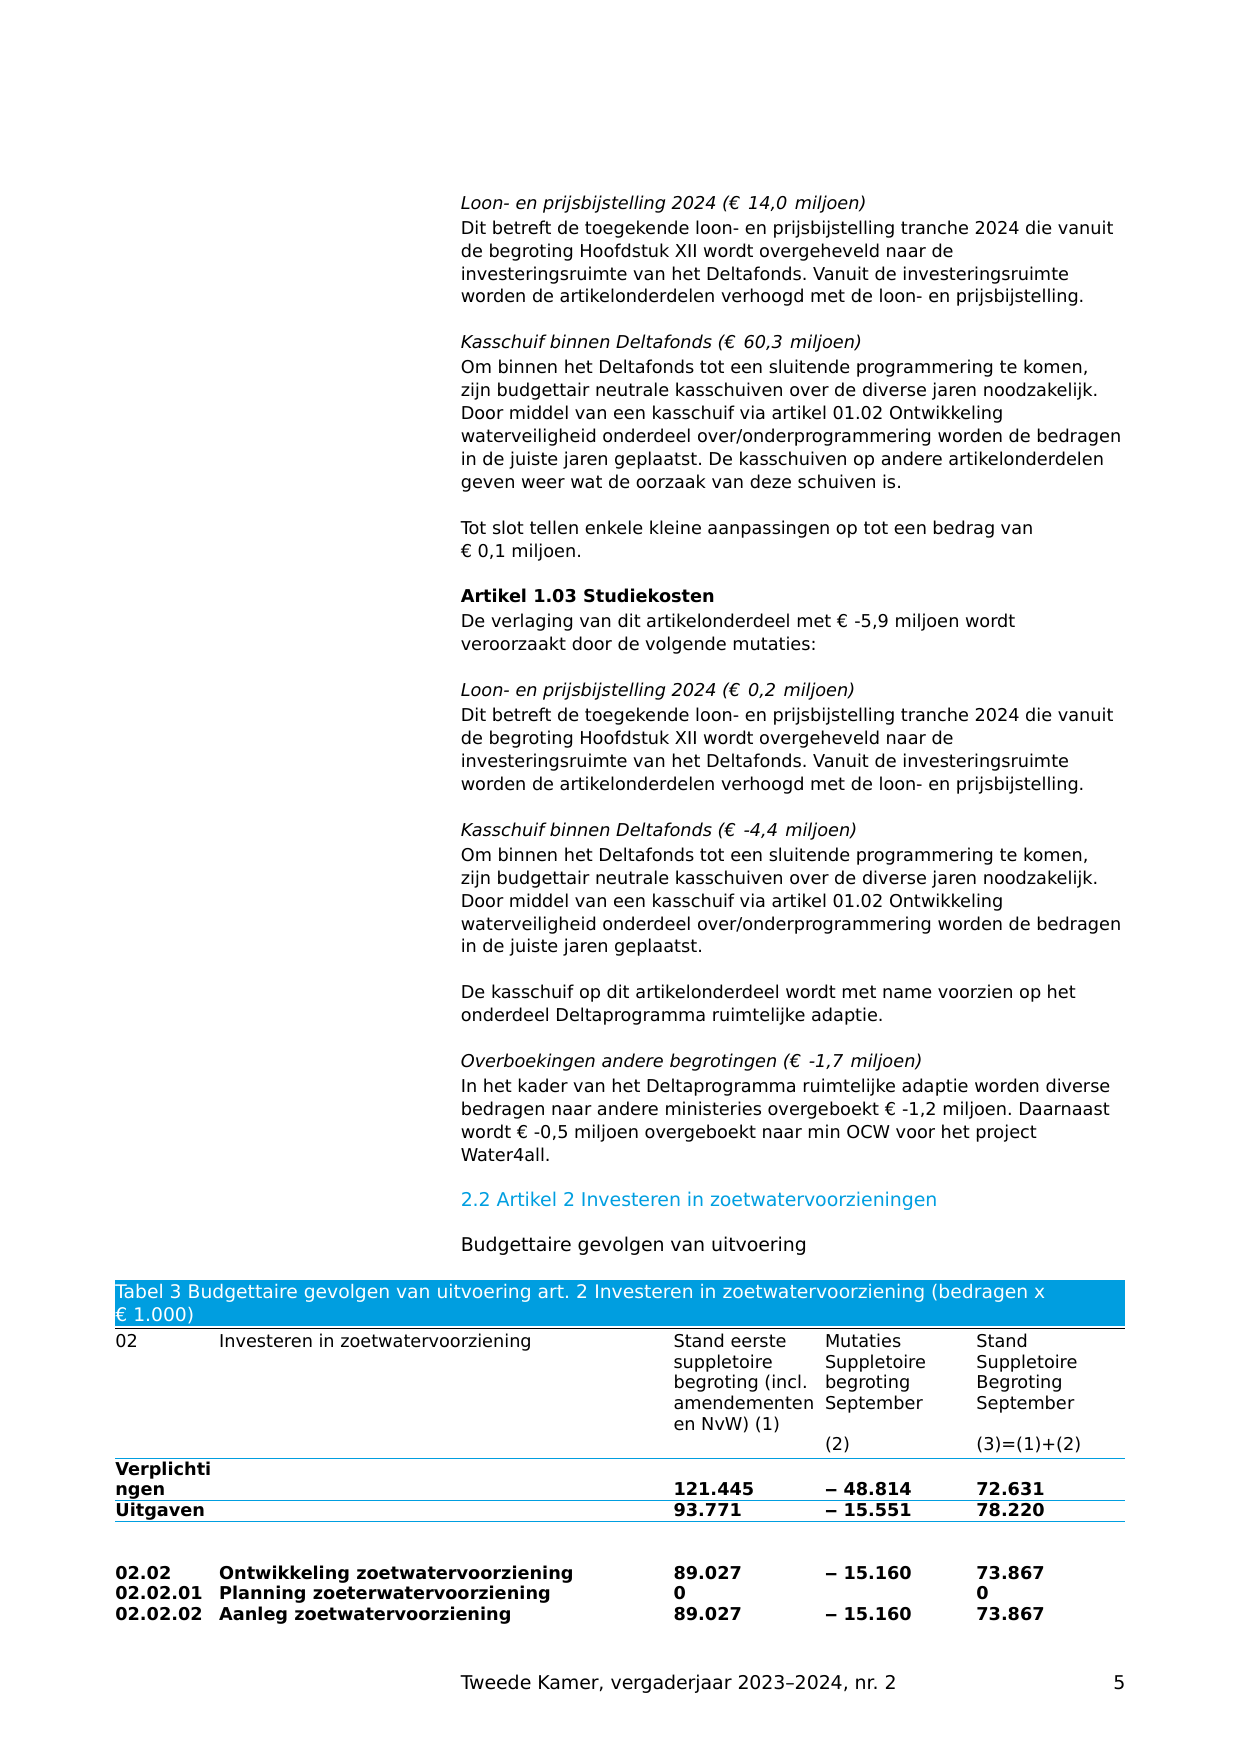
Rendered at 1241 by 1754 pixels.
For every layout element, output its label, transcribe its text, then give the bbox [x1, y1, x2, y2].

text Om binnen het Deltafonds tot een sluitende programmering te komen, zĳn budgettair neutrale kasschuiven over de diverse jaren noodzakelĳk. Door middel van een kasschuif via artikel 01.02 Ontwikkeling waterveiligheid onderdeel over/onderprogrammering worden de bedragen in de juiste jaren geplaatst. [461, 843, 1125, 957]
text Loon- en prĳsbĳstelling 2024 (€ 0,2 miljoen) [461, 678, 1125, 701]
table_cell [822, 1542, 973, 1563]
table_cell 78.220 [973, 1501, 1125, 1521]
text Kasschuif binnen Deltafonds (€ 60,3 miljoen) [461, 330, 1125, 353]
table_cell [670, 1522, 822, 1542]
table_cell [973, 1542, 1125, 1563]
table_cell 93.771 [670, 1501, 822, 1521]
table_cell 73.867 [973, 1563, 1125, 1583]
table_cell ‒ 15.160 [822, 1604, 973, 1624]
table_cell Ontwikkeling zoetwatervoorziening [216, 1563, 670, 1583]
table_cell [670, 1542, 822, 1563]
table_cell 02.02.02 [115, 1604, 216, 1624]
table_cell 0 [973, 1583, 1125, 1604]
table_cell [822, 1583, 973, 1604]
table_cell 72.631 [973, 1459, 1125, 1500]
text Artikel 1.03 Studiekosten [461, 584, 1125, 607]
table_cell Planning zoeterwatervoorziening [216, 1583, 670, 1604]
text Overboekingen andere begrotingen (€ -1,7 miljoen) [461, 1049, 1125, 1072]
table_cell Mutaties Suppletoire begroting September (2) [822, 1329, 973, 1458]
text De kasschuif op dit artikelonderdeel wordt met name voorzien op het onderdeel Deltaprogramma ruimtelijke adaptie. [461, 980, 1125, 1026]
text In het kader van het Deltaprogramma ruimtelijke adaptie worden diverse bedragen naar andere ministeries overgeboekt € -1,2 miljoen. Daarnaast wordt € -0,5 miljoen overgeboekt naar min OCW voor het project Water4all. [461, 1074, 1125, 1166]
title Budgettaire gevolgen van uitvoering [461, 1234, 1125, 1256]
table_cell ‒ 15.551 [822, 1501, 973, 1521]
table_cell ‒ 48.814 [822, 1459, 973, 1500]
table_cell Aanleg zoetwatervoorziening [216, 1604, 670, 1624]
table_cell Uitgaven [115, 1501, 216, 1521]
text Dit betreft de toegekende loon- en prĳsbĳstelling tranche 2024 die vanuit de begroting Hoofdstuk XII wordt overgeheveld naar de investeringsruimte van het Deltafonds. Vanuit de investeringsruimte worden de artikelonderdelen verhoogd met de loon- en prĳsbĳstelling. [461, 703, 1125, 795]
table_cell [822, 1522, 973, 1542]
text Kasschuif binnen Deltafonds (€ -4,4 miljoen) [461, 818, 1125, 841]
table_cell 89.027 [670, 1604, 822, 1624]
table_cell [216, 1522, 670, 1542]
table_cell Investeren in zoetwatervoorziening [216, 1329, 670, 1458]
text De verlaging van dit artikelonderdeel met € -5,9 miljoen wordt veroorzaakt door de volgende mutaties: [461, 609, 1125, 655]
table_cell [115, 1522, 216, 1542]
text Tot slot tellen enkele kleine aanpassingen op tot een bedrag van € 0,1 miljoen. [461, 516, 1125, 562]
table_cell [216, 1459, 670, 1500]
text Loon- en prĳsbĳstelling 2024 (€ 14,0 miljoen) [461, 191, 1125, 214]
table_cell 89.027 [670, 1563, 822, 1583]
table_cell [973, 1522, 1125, 1542]
table_cell 02.02.01 [115, 1583, 216, 1604]
table_cell [115, 1542, 216, 1563]
table_cell [216, 1542, 670, 1563]
text Dit betreft de toegekende loon- en prĳsbĳstelling tranche 2024 die vanuit de begroting Hoofdstuk XII wordt overgeheveld naar de investeringsruimte van het Deltafonds. Vanuit de investeringsruimte worden de artikelonderdelen verhoogd met de loon- en prĳsbĳstelling. [461, 216, 1125, 307]
table_cell 73.867 [973, 1604, 1125, 1624]
table_cell 02.02 [115, 1563, 216, 1583]
title 2.2 Artikel 2 Investeren in zoetwatervoorzieningen [461, 1189, 1125, 1211]
table_cell ‒ 15.160 [822, 1563, 973, 1583]
table_cell Stand eerste suppletoire begroting (incl. amendementen en NvW) (1) [670, 1329, 822, 1458]
table_cell 02 [115, 1329, 216, 1458]
table_cell Stand Suppletoire Begroting September (3)=(1)+(2) [973, 1329, 1125, 1458]
table_cell 121.445 [670, 1459, 822, 1500]
table_cell [216, 1501, 670, 1521]
table_cell 0 [670, 1583, 822, 1604]
text Om binnen het Deltafonds tot een sluitende programmering te komen, zĳn budgettair neutrale kasschuiven over de diverse jaren noodzakelĳk. Door middel van een kasschuif via artikel 01.02 Ontwikkeling waterveiligheid onderdeel over/onderprogrammering worden de bedragen in de juiste jaren geplaatst. De kasschuiven op andere artikelonderdelen geven weer wat de oorzaak van deze schuiven is. [461, 355, 1125, 493]
table_cell Verplichtingen [115, 1459, 216, 1500]
